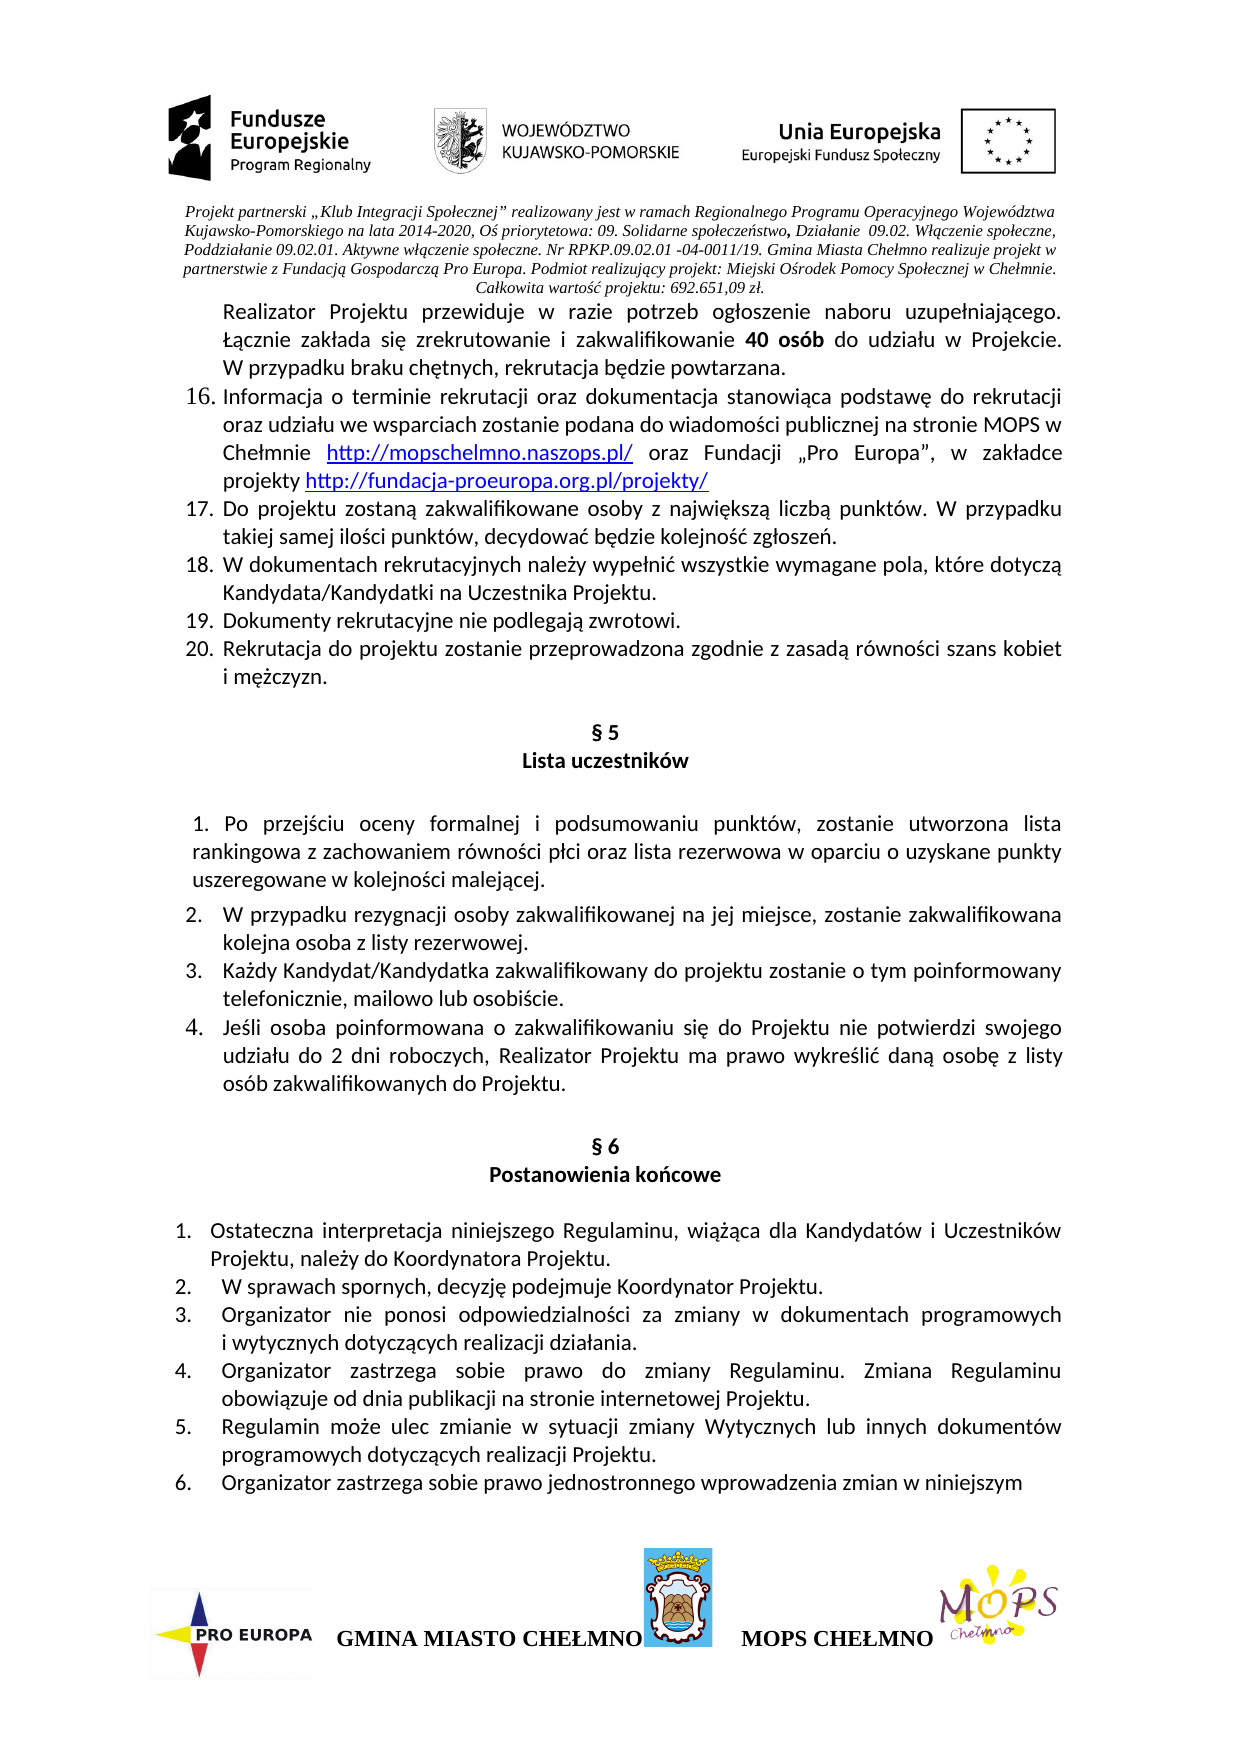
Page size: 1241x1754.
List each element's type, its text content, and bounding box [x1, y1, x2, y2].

text Lista uczestników [148, 747, 1063, 774]
text 1. Po przejściu oceny formalnej i podsumowaniu punktów, zostanie utworzona lista rankingowa z zachowaniem równości płci oraz lista rezerwowa w oparciu o uzyskane punkty uszeregowane w kolejności malejącej. [192, 809, 1063, 893]
list Informacja o terminie rekrutacji oraz dokumentacja stanowiąca podstawę do rekrutacji oraz udziału we wsparciach zostanie podana do wiadomości publicznej na stronie MOPS w Chełmnie http://mopschelmno.naszops.pl/ oraz Fundacji „Pro Europa”, w zakładce projekty http://fundacja-proeuropa.org.pl/projekty/ [185, 381, 1063, 494]
list Każdy Kandydat/Kandydatka zakwalifikowany do projektu zostanie o tym poinformowany telefonicznie, mailowo lub osobiście. [185, 956, 1063, 1012]
list Jeśli osoba poinformowana o zakwalifikowaniu się do Projektu nie potwierdzi swojego udziału do 2 dni roboczych, Realizator Projektu ma prawo wykreślić daną osobę z listy osób zakwalifikowanych do Projektu. [185, 1012, 1063, 1097]
list Organizator zastrzega sobie prawo do zmiany Regulaminu. Zmiana Regulaminu obowiązuje od dnia publikacji na stronie internetowej Projektu. [192, 1356, 1063, 1412]
list Organizator zastrzega sobie prawo jednostronnego wprowadzenia zmian w niniejszym [192, 1468, 1063, 1496]
picture [939, 1565, 1060, 1647]
list Dokumenty rekrutacyjne nie podlegają zwrotowi. [185, 606, 1063, 634]
list Regulamin może ulec zmianie w sytuacji zmiany Wytycznych lub innych dokumentów programowych dotyczących realizacji Projektu. [192, 1412, 1063, 1468]
list W przypadku rezygnacji osoby zakwalifikowanej na jej miejsce, zostanie zakwalifikowana kolejna osoba z listy rezerwowej. [185, 900, 1063, 956]
text § 5 [148, 718, 1063, 747]
list Do projektu zostaną zakwalifikowane osoby z największą liczbą punktów. W przypadku takiej samej ilości punktów, decydować będzie kolejność zgłoszeń. [185, 494, 1063, 550]
list W sprawach spornych, decyzję podejmuje Koordynator Projektu. [192, 1272, 1063, 1300]
picture [150, 1588, 314, 1680]
text Postanowienia końcowe [148, 1160, 1063, 1188]
picture [643, 1548, 713, 1647]
picture [147, 73, 1077, 202]
list Rekrutacja do projektu zostanie przeprowadzona zgodnie z zasadą równości szans kobiet i mężczyzn. [185, 634, 1063, 691]
list Organizator nie ponosi odpowiedzialności za zmiany w dokumentach programowych i wytycznych dotyczących realizacji działania. [192, 1300, 1063, 1356]
list W dokumentach rekrutacyjnych należy wypełnić wszystkie wymagane pola, które dotyczą Kandydata/Kandydatki na Uczestnika Projektu. [185, 550, 1063, 606]
list Ostateczna interpretacja niniejszego Regulaminu, wiążąca dla Kandydatów i Uczestników Projektu, należy do Koordynatora Projektu. [192, 1216, 1063, 1272]
text § 6 [148, 1132, 1063, 1160]
list Realizator Projektu przewiduje w razie potrzeb ogłoszenie naboru uzupełniającego. Łącznie zakłada się zrekrutowanie i zakwalifikowanie 40 osób do udziału w Projekcie. W przypadku braku chętnych, rekrutacja będzie powtarzana. [223, 297, 1063, 381]
